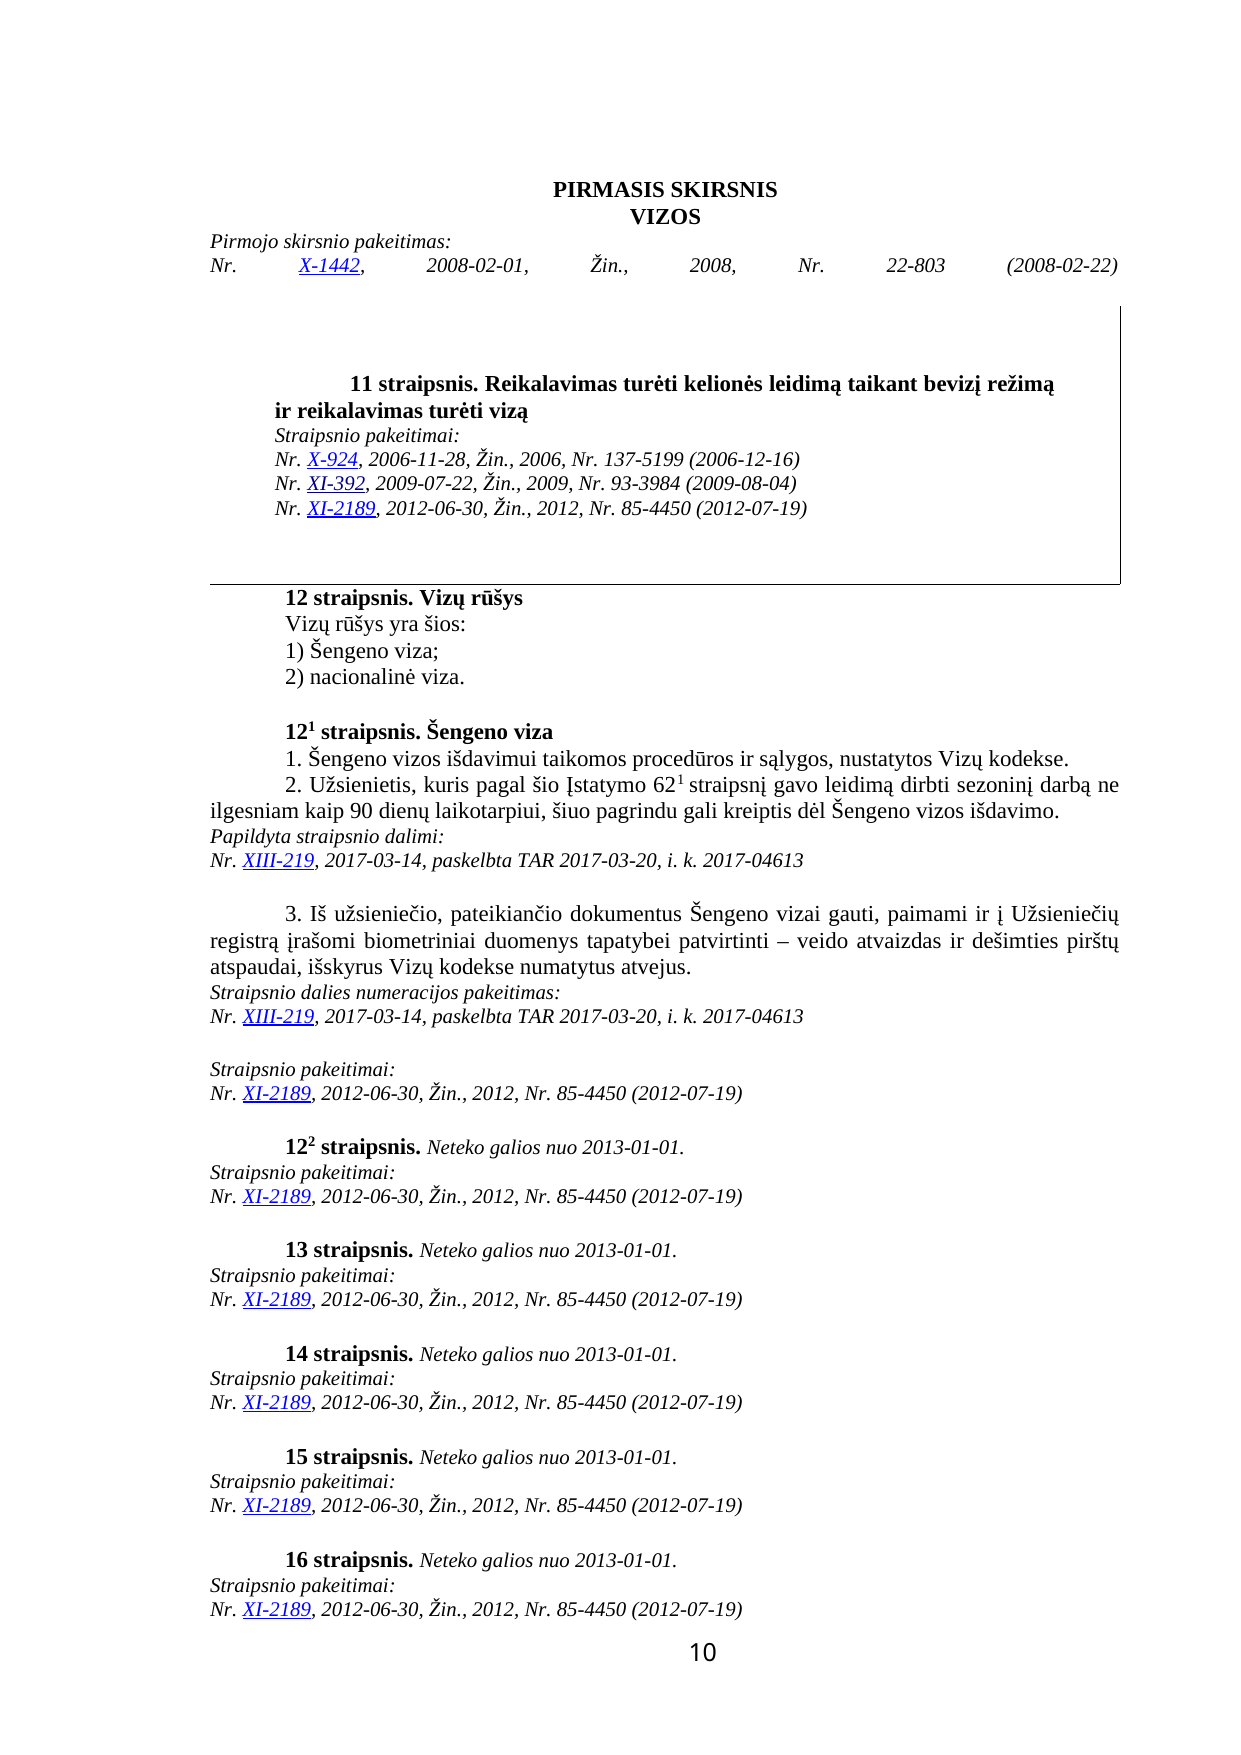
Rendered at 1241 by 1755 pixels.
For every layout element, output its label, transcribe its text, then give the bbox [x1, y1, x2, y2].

text Straipsnio pakeitimai: [210, 1573, 1120, 1597]
text Nr. XIII-219, 2017-03-14, paskelbta TAR 2017-03-20, i. k. 2017-04613 [210, 848, 1120, 872]
text Nr. XIII-219, 2017-03-14, paskelbta TAR 2017-03-20, i. k. 2017-04613 [210, 1004, 1120, 1028]
text 12 straipsnis. Vizų rūšys [210, 584, 1120, 610]
text Nr. XI-2189, 2012-06-30, Žin., 2012, Nr. 85-4450 (2012-07-19) [210, 1390, 1120, 1414]
text 16 straipsnis. Neteko galios nuo 2013-01-01. [210, 1546, 1120, 1573]
text 121 straipsnis. Šengeno viza [210, 718, 1120, 744]
text Straipsnio pakeitimai: [210, 1160, 1120, 1184]
text Vizų rūšys yra šios: [210, 610, 1120, 637]
text Nr. X-1442, 2008-02-01, Žin., 2008, Nr. 22-803 (2008-02-22) [210, 253, 1120, 306]
text Nr. X-924, 2006-11-28, Žin., 2006, Nr. 137-5199 (2006-12-16) [210, 447, 1120, 471]
text Pirmojo skirsnio pakeitimas: [210, 229, 1120, 253]
text 122 straipsnis. Neteko galios nuo 2013-01-01. [210, 1133, 1120, 1160]
text 11 straipsnis. Reikalavimas turėti kelionės leidimą taikant bevizį režimą ir reikalavimas turėti vizą [210, 306, 1120, 423]
text Straipsnio pakeitimai: [210, 1469, 1120, 1493]
text Nr. XI-2189, 2012-06-30, Žin., 2012, Nr. 85-4450 (2012-07-19) [210, 1081, 1120, 1104]
text Straipsnio dalies numeracijos pakeitimas: [210, 979, 1120, 1004]
text VIZOS [210, 203, 1120, 229]
text Straipsnio pakeitimai: [210, 1056, 1120, 1081]
text 2) nacionalinė viza. [210, 663, 1120, 689]
text Straipsnio pakeitimai: [210, 423, 1120, 447]
text Nr. XI-2189, 2012-06-30, Žin., 2012, Nr. 85-4450 (2012-07-19) [210, 1597, 1120, 1621]
text PIRMASIS SKIRSNIS [210, 176, 1120, 203]
text Nr. XI-2189, 2012-06-30, Žin., 2012, Nr. 85-4450 (2012-07-19) [210, 1493, 1120, 1517]
text 13 straipsnis. Neteko galios nuo 2013-01-01. [210, 1237, 1120, 1263]
text Nr. XI-392, 2009-07-22, Žin., 2009, Nr. 93-3984 (2009-08-04) [210, 471, 1120, 495]
text Straipsnio pakeitimai: [210, 1263, 1120, 1287]
text Nr. XI-2189, 2012-06-30, Žin., 2012, Nr. 85-4450 (2012-07-19) [210, 495, 1120, 584]
text Straipsnio pakeitimai: [210, 1366, 1120, 1390]
text 14 straipsnis. Neteko galios nuo 2013-01-01. [210, 1340, 1120, 1366]
text Papildyta straipsnio dalimi: [210, 824, 1120, 848]
text 1) Šengeno viza; [210, 637, 1120, 663]
text 15 straipsnis. Neteko galios nuo 2013-01-01. [210, 1443, 1120, 1469]
text 3. Iš užsieniečio, pateikiančio dokumentus Šengeno vizai gauti, paimami ir į Užsieniečių registrą įrašomi biometriniai duomenys tapatybei patvirtinti – veido atvaizdas ir dešimties pirštų atspaudai, išskyrus Vizų kodekse numatytus atvejus. [210, 901, 1120, 979]
text 2. Užsienietis, kuris pagal šio Įstatymo 621 straipsnį gavo leidimą dirbti sezoninį darbą ne ilgesniam kaip 90 dienų laikotarpiui, šiuo pagrindu gali kreiptis dėl Šengeno vizos išdavimo. [210, 771, 1120, 824]
text Nr. XI-2189, 2012-06-30, Žin., 2012, Nr. 85-4450 (2012-07-19) [210, 1287, 1120, 1311]
text 1. Šengeno vizos išdavimui taikomos procedūros ir sąlygos, nustatytos Vizų kodekse. [210, 744, 1120, 771]
text Nr. XI-2189, 2012-06-30, Žin., 2012, Nr. 85-4450 (2012-07-19) [210, 1184, 1120, 1208]
